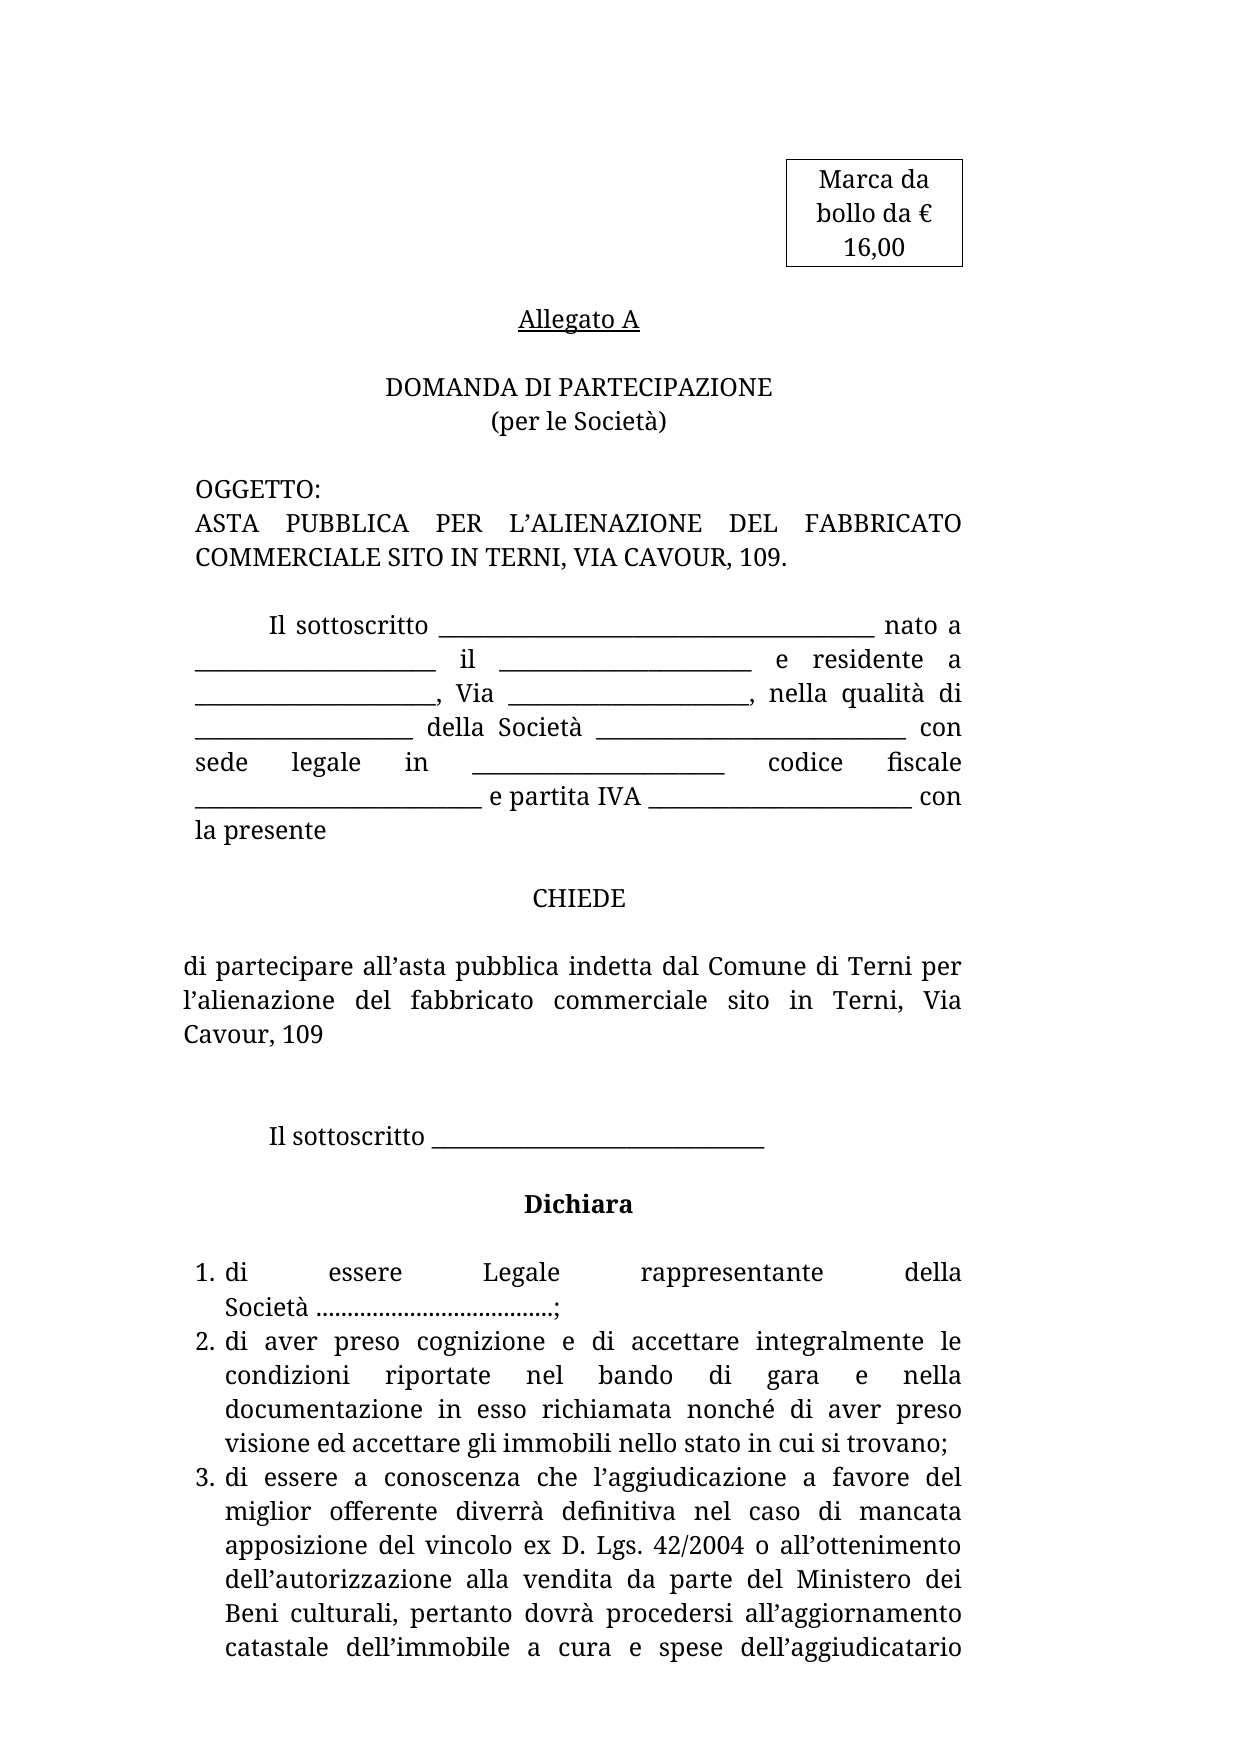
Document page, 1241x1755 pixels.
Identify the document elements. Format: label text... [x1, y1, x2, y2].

text DOMANDA DI PARTECIPAZIONE [195, 369, 963, 403]
subtitle CHIEDE [195, 880, 963, 914]
text OGGETTO: [195, 472, 963, 506]
text Marca da bollo da € 16,00 [787, 160, 962, 266]
text di partecipare all’asta pubblica indetta dal Comune di Terni per l’alienazione del fabbricato commerciale sito in Terni, Via Cavour, 109 [183, 948, 963, 1051]
list di essere a conoscenza che l’aggiudicazione a favore del miglior offerente diverrà definitiva nel caso di mancata apposizione del vincolo ex D. Lgs. 42/2004 o all’ottenimento dell’autorizzazione alla vendita da parte del Ministero dei Beni culturali, pertanto dovrà procedersi all’aggiornamento catastale dell’immobile a cura e spese dell’aggiudicatario [195, 1459, 963, 1664]
text Il sottoscritto ______________________________________ nato a _____________________ il ______________________ e residente a _____________________, Via _____________________, nella qualità di ___________________ della Società ___________________________ con sede legale in ______________________ codice fiscale _________________________ e partita IVA _______________________ con la presente [195, 608, 963, 846]
text Il sottoscritto _____________________________ [195, 1119, 963, 1153]
text Allegato A [195, 301, 963, 335]
text ASTA PUBBLICA PER L’ALIENAZIONE DEL FABBRICATO COMMERCIALE SITO IN TERNI, VIA CAVOUR, 109. [195, 506, 963, 574]
list di aver preso cognizione e di accettare integralmente le condizioni riportate nel bando di gara e nella documentazione in esso richiamata nonché di aver preso visione ed accettare gli immobili nello stato in cui si trovano; [195, 1323, 963, 1459]
list di essere Legale rappresentante della Società ......................................; [195, 1255, 963, 1323]
text (per le Società) [195, 403, 963, 438]
text Dichiara [195, 1187, 963, 1221]
